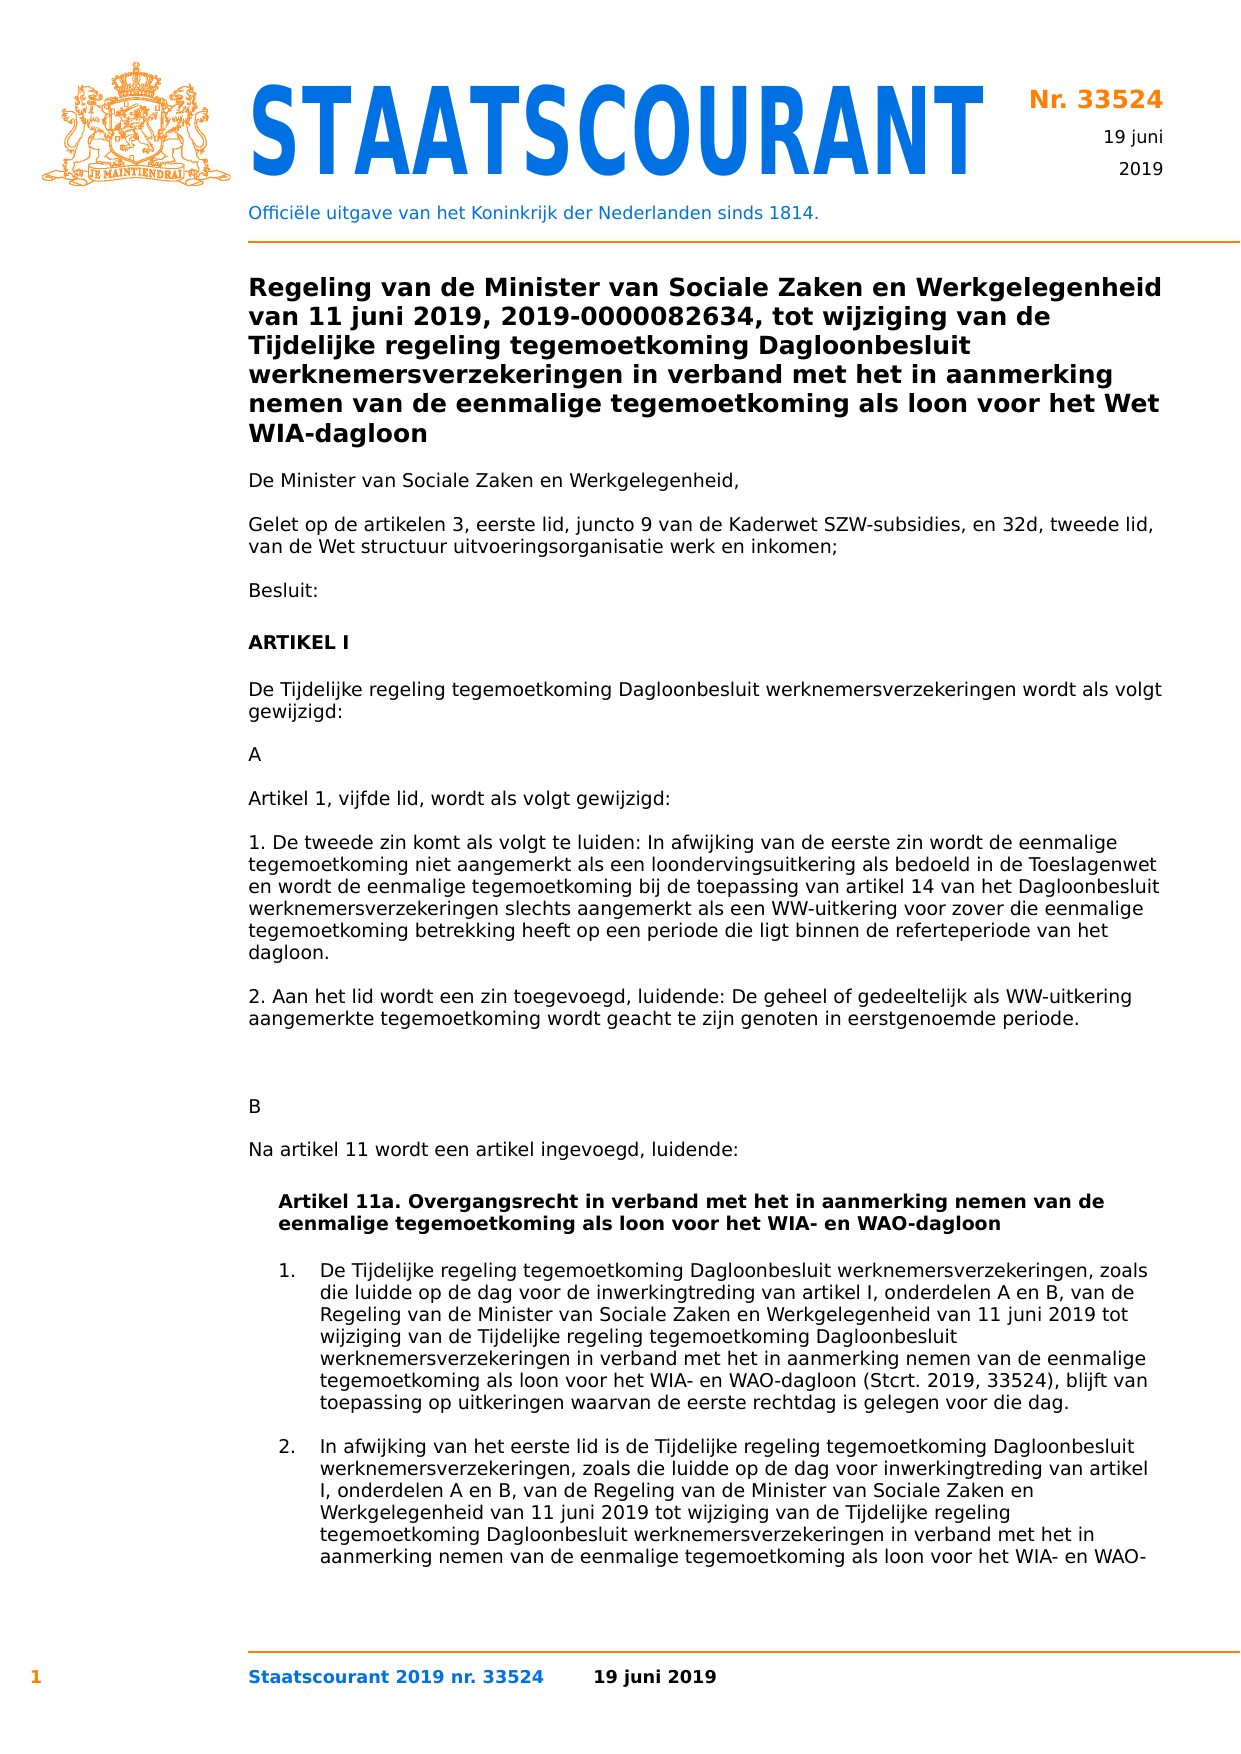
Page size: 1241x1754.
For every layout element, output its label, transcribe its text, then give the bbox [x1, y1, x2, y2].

picture [41, 62, 231, 186]
text 2. In afwijking van het eerste lid is de Tijdelijke regeling tegemoetkoming Dagloonbesluit werknemersverzekeringen, zoals die luidde op de dag voor inwerkingtreding van artikel I, onderdelen A en B, van de Regeling van de Minister van Sociale Zaken en Werkgelegenheid van 11 juni 2019 tot wijziging van de Tijdelijke regeling tegemoetkoming Dagloonbesluit werknemersverzekeringen in verband met het in aanmerking nemen van de eenmalige tegemoetkoming als loon voor het WIA- en WAO- [278, 1436, 1163, 1568]
subtitle Artikel 11a. Overgangsrecht in verband met het in aanmerking nemen van de eenmalige tegemoetkoming als loon voor het WIA- en WAO-dagloon [278, 1191, 1163, 1235]
text Artikel 1, vijfde lid, wordt als volgt gewijzigd: [248, 788, 1163, 810]
text 2. Aan het lid wordt een zin toegevoegd, luidende: De geheel of gedeeltelijk als WW-uitkering aangemerkte tegemoetkoming wordt geacht te zijn genoten in eerstgenoemde periode. [248, 986, 1163, 1030]
text 1. De tweede zin komt als volgt te luiden: In afwijking van de eerste zin wordt de eenmalige tegemoetkoming niet aangemerkt als een loondervingsuitkering als bedoeld in de Toeslagenwet en wordt de eenmalige tegemoetkoming bij de toepassing van artikel 14 van het Dagloonbesluit werknemersverzekeringen slechts aangemerkt als een WW-uitkering voor zover die eenmalige tegemoetkoming betrekking heeft op een periode die ligt binnen de referteperiode van het dagloon. [248, 832, 1163, 964]
text De Tijdelijke regeling tegemoetkoming Dagloonbesluit werknemersverzekeringen wordt als volgt gewijzigd: [248, 678, 1163, 722]
table_header Nr. 33524 [998, 62, 1240, 121]
text 1. De Tijdelijke regeling tegemoetkoming Dagloonbesluit werknemersverzekeringen, zoals die luidde op de dag voor de inwerkingtreding van artikel I, onderdelen A en B, van de Regeling van de Minister van Sociale Zaken en Werkgelegenheid van 11 juni 2019 tot wijziging van de Tijdelijke regeling tegemoetkoming Dagloonbesluit werknemersverzekeringen in verband met het in aanmerking nemen van de eenmalige tegemoetkoming als loon voor het WIA- en WAO-dagloon (Stcrt. 2019, 33524), blijft van toepassing op uitkeringen waarvan de eerste rechtdag is gelegen voor die dag. [278, 1260, 1163, 1414]
text De Minister van Sociale Zaken en Werkgelegenheid, [248, 470, 1163, 492]
table_cell Officiële uitgave van het Koninkrijk der Nederlanden sinds 1814. [248, 203, 1240, 241]
text Na artikel 11 wordt een artikel ingevoegd, luidende: [248, 1139, 1163, 1161]
text B [248, 1096, 1163, 1117]
table_cell 19 juni [998, 121, 1240, 153]
text Besluit: [248, 579, 1163, 602]
text A [248, 744, 1163, 766]
table_cell 2019 [998, 153, 1240, 203]
table_header [25, 62, 248, 241]
subtitle Regeling van de Minister van Sociale Zaken en Werkgelegenheid van 11 juni 2019, 2019-0000082634, tot wijziging van de Tijdelijke regeling tegemoetkoming Dagloonbesluit werknemersverzekeringen in verband met het in aanmerking nemen van de eenmalige tegemoetkoming als loon voor het Wet WIA-dagloon [248, 273, 1163, 448]
subtitle ARTIKEL I [248, 632, 1163, 653]
table_header STAATSCOURANT [248, 62, 998, 203]
text Gelet op de artikelen 3, eerste lid, juncto 9 van de Kaderwet SZW-subsidies, en 32d, tweede lid, van de Wet structuur uitvoeringsorganisatie werk en inkomen; [248, 514, 1163, 558]
